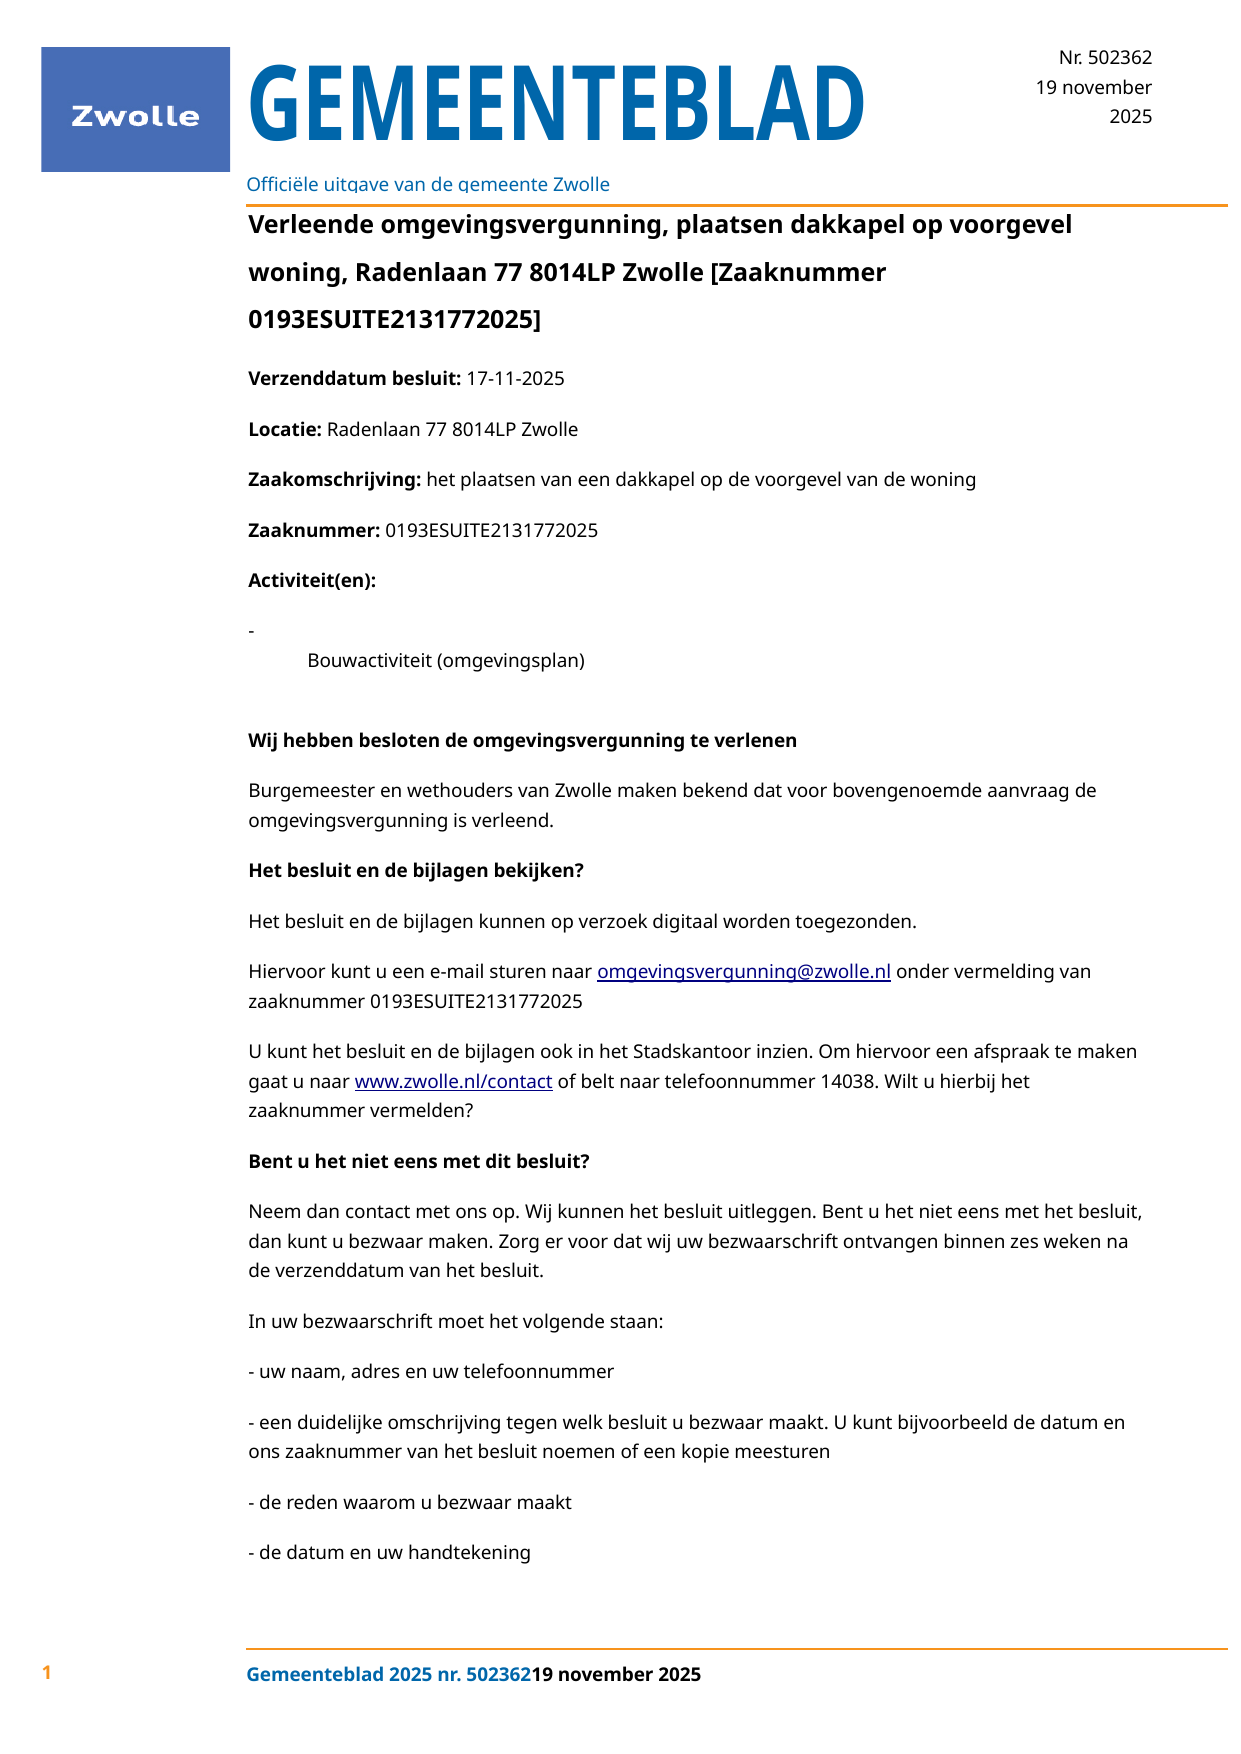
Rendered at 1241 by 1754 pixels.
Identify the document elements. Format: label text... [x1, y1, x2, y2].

text - de datum en uw handtekening [248, 1539, 1152, 1565]
text In uw bezwaarschrift moet het volgende staan: [248, 1308, 1152, 1334]
text Zaakomschrijving: het plaatsen van een dakkapel op de voorgevel van de woning [248, 466, 1152, 492]
text Wij hebben besloten de omgevingsvergunning te verlenen [248, 727, 1152, 753]
text - uw naam, adres en uw telefoonnummer [248, 1358, 1152, 1384]
text Verzenddatum besluit: 17-11-2025 [248, 366, 1152, 391]
text Zaaknummer: 0193ESUITE2131772025 [248, 517, 1152, 542]
text Locatie: Radenlaan 77 8014LP Zwolle [248, 416, 1152, 442]
text Hiervoor kunt u een e-mail sturen naar omgevingsvergunning@zwolle.nl onder vermelding van zaaknummer 0193ESUITE2131772025 [248, 958, 1152, 1014]
text Activiteit(en): [248, 567, 1152, 593]
text Verleende omgevingsvergunning, plaatsen dakkapel op voorgevel woning, Radenlaan 77 8014LP Zwolle [Zaaknummer 0193ESUITE2131772025] [248, 207, 1152, 336]
text Het besluit en de bijlagen kunnen op verzoek digitaal worden toegezonden. [248, 908, 1152, 934]
text Het besluit en de bijlagen bekijken? [248, 858, 1152, 883]
text Burgemeester en wethouders van Zwolle maken bekend dat voor bovengenoemde aanvraag de omgevingsvergunning is verleend. [248, 778, 1152, 833]
text - de reden waarom u bezwaar maakt [248, 1489, 1152, 1514]
picture [41, 47, 231, 172]
text Bent u het niet eens met dit besluit? [248, 1148, 1152, 1174]
text Neem dan contact met ons op. Wij kunnen het besluit uitleggen. Bent u het niet eens met het besluit, dan kunt u bezwaar maken. Zorg er voor dat wij uw bezwaarschrift ontvangen binnen zes weken na de verzenddatum van het besluit. [248, 1198, 1152, 1283]
list Bouwactiviteit (omgevingsplan) [248, 647, 1152, 673]
text - een duidelijke omschrijving tegen welk besluit u bezwaar maakt. U kunt bijvoorbeeld de datum en ons zaaknummer van het besluit noemen of een kopie meesturen [248, 1409, 1152, 1464]
text U kunt het besluit en de bijlagen ook in het Stadskantoor inzien. Om hiervoor een afspraak te maken gaat u naar www.zwolle.nl/contact of belt naar telefoonnummer 14038. Wilt u hierbij het zaaknummer vermelden? [248, 1038, 1152, 1123]
